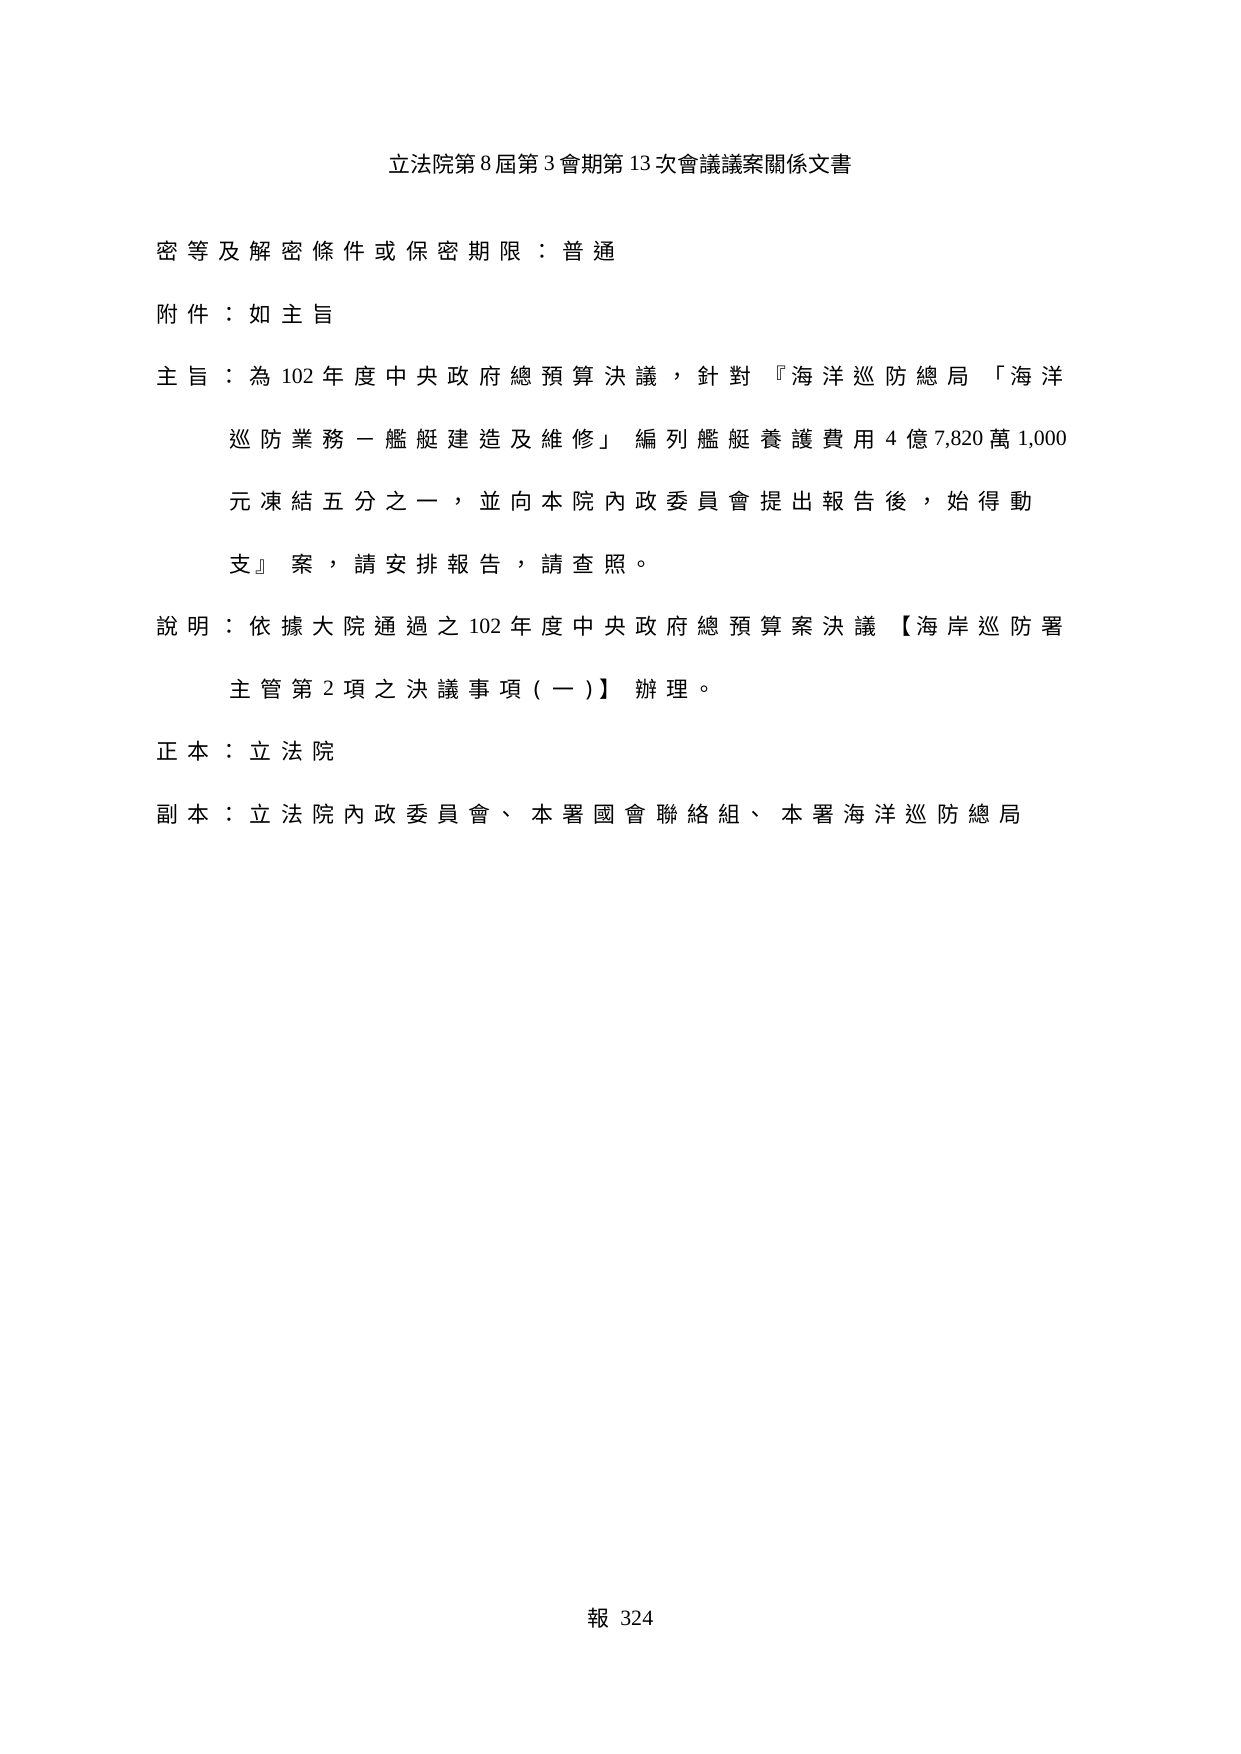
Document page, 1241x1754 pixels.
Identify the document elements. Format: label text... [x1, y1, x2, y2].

text 正本：立法院 [151, 719, 1089, 781]
text 主旨：為102年度中央政府總預算決議，針對『海洋巡防總局「海洋巡防業務－艦艇建造及維修」編列艦艇養護費用4億7,820萬1,000元凍結五分之一，並向本院內政委員會提出報告後，始得動支』案，請安排報告，請查照。 [151, 344, 1089, 594]
text 附件：如主旨 [151, 281, 1089, 344]
text 副本：立法院內政委員會、本署國會聯絡組、本署海洋巡防總局 [151, 781, 1089, 844]
text 密等及解密條件或保密期限：普通 [151, 219, 1089, 281]
text 說明：依據大院通過之102年度中央政府總預算案決議【海岸巡防署主管第2項之決議事項(一)】辦理。 [151, 594, 1089, 719]
